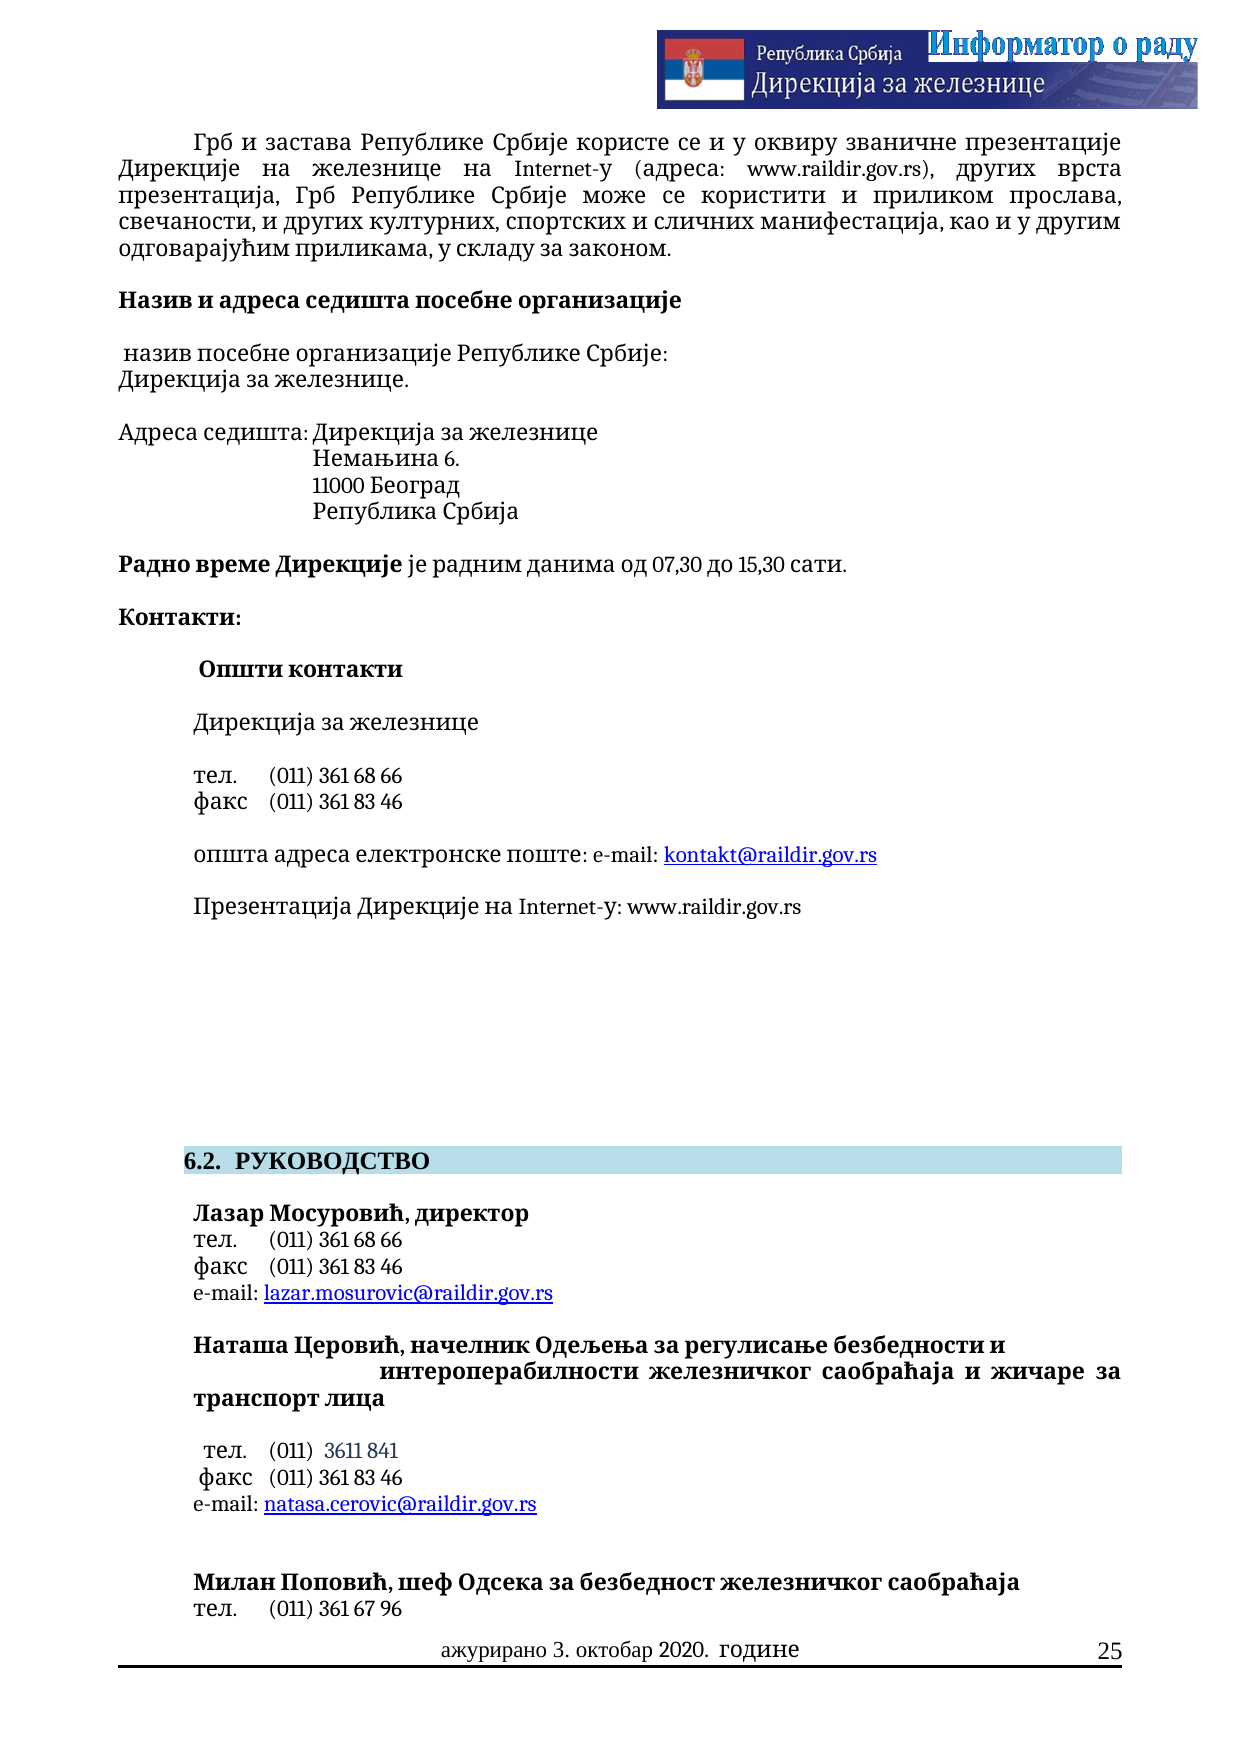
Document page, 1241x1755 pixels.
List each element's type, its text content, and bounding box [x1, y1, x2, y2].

text Контакти: [118, 604, 1122, 631]
text Назив и адреса седишта посебне организације [118, 288, 1122, 314]
text Лазар Мосуровић, директор [118, 1201, 1122, 1227]
text назив посебне организације Републике Србије: [118, 341, 1122, 367]
subtitle Руководство [184, 1146, 1122, 1174]
text факс (011) 361 83 46 [118, 1464, 1122, 1491]
text Радно време Дирекције је радним данима од 07,30 до 15,30 сати. [118, 552, 1122, 578]
text општа адреса електронске поште: e-mail: kontakt@raildir.gov.rs [118, 841, 1122, 868]
text тел. (011) 361 68 66 [118, 762, 1122, 789]
text Дирекција за железнице [118, 710, 1122, 736]
text Грб и застава Републике Србије користе се и у оквиру званичне презентације Дирекције на железнице на Internet-у (адреса: www.raildir.gov.rs), других врста презентација, Грб Републике Србије може се користити и приликом прослава, свечаности, и других културних, спортских и сличних манифестација, као и у другим одговарајућим приликама, у складу за законом. [118, 130, 1122, 262]
text тел. (011) 3611 841 [118, 1438, 1122, 1464]
text Дирекција за железнице. [118, 367, 1122, 393]
text факс (011) 361 83 46 [118, 1253, 1122, 1280]
text e-mail: natasa.cerovic@raildir.gov.rs [118, 1491, 1122, 1517]
text факс (011) 361 83 46 [118, 789, 1122, 815]
text Презентација Дирекције на Internet-у: www.raildir.gov.rs [118, 894, 1122, 921]
text e-mail: lazar.mosurovic@raildir.gov.rs [118, 1280, 1122, 1306]
text Општи контакти [118, 657, 1122, 683]
text интероперабилности железничког саобраћаја и жичаре за транспорт лица [193, 1359, 1122, 1412]
text Адреса седишта: Дирекција за железнице [118, 420, 1122, 446]
text тел. (011) 361 67 96 [118, 1596, 1122, 1622]
text Наташа Церовић, начелник Одељења за регулисање безбедности и [193, 1333, 1122, 1359]
text Република Србија [118, 499, 1122, 525]
text Немањина 6. [118, 446, 1122, 472]
text 11000 Београд [118, 472, 1122, 499]
text Милан Поповић, шеф Одсека за безбедност железничког саобраћаја [193, 1570, 1122, 1596]
text тел. (011) 361 68 66 [118, 1227, 1122, 1253]
